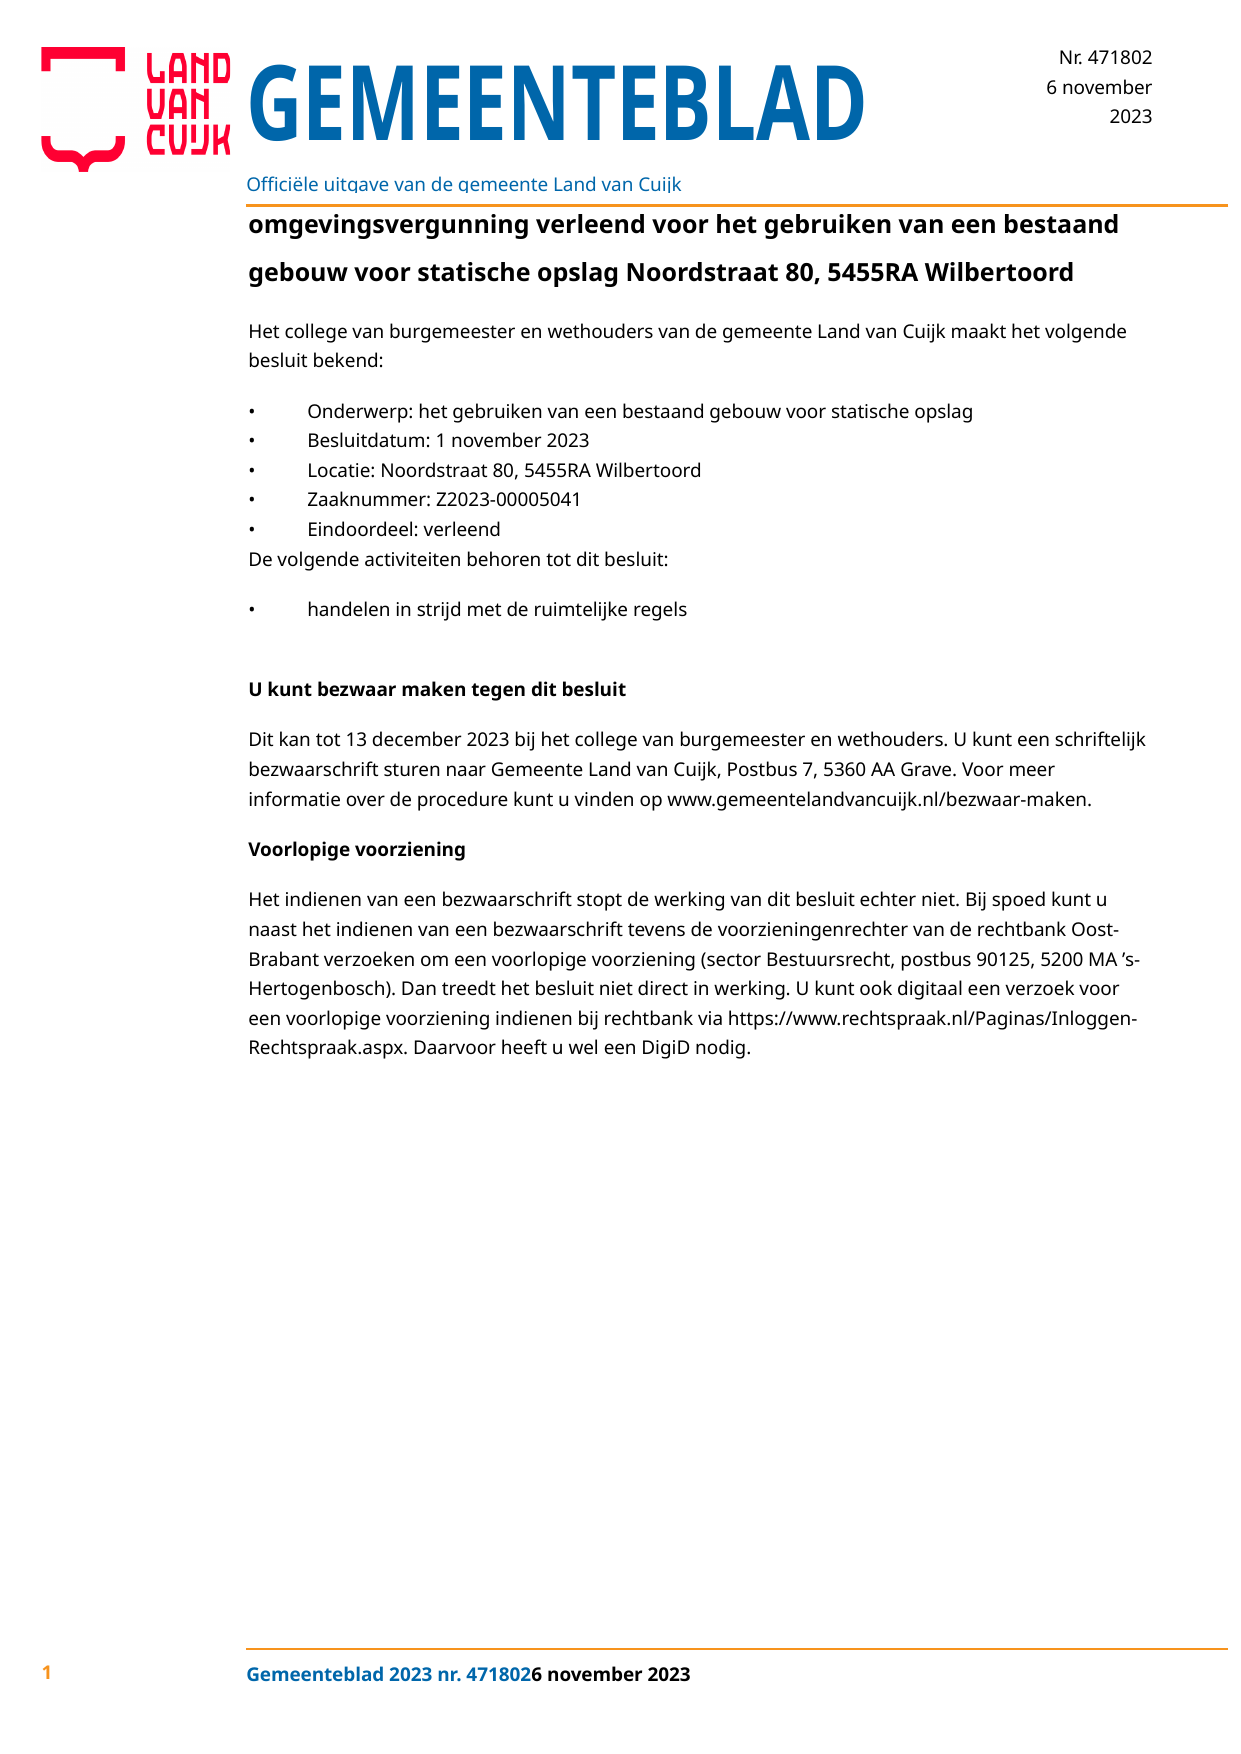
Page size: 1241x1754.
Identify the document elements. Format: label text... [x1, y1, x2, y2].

text U kunt bezwaar maken tegen dit besluit [248, 676, 1152, 702]
text omgevingsvergunning verleend voor het gebruiken van een bestaand gebouw voor statische opslag Noordstraat 80, 5455RA Wilbertoord [248, 207, 1152, 288]
text Dit kan tot 13 december 2023 bij het college van burgemeester en wethouders. U kunt een schriftelijk bezwaarschrift sturen naar Gemeente Land van Cuijk, Postbus 7, 5360 AA Grave. Voor meer informatie over de procedure kunt u vinden op www.gemeentelandvancuijk.nl/bezwaar-maken. [248, 727, 1152, 812]
list Locatie: Noordstraat 80, 5455RA Wilbertoord [248, 457, 1152, 483]
text Het college van burgemeester en wethouders van de gemeente Land van Cuijk maakt het volgende besluit bekend: [248, 318, 1152, 373]
text Het indienen van een bezwaarschrift stopt de werking van dit besluit echter niet. Bij spoed kunt u naast het indienen van een bezwaarschrift tevens de voorzieningenrechter van de rechtbank Oost-Brabant verzoeken om een voorlopige voorziening (sector Bestuursrecht, postbus 90125, 5200 MA ’s-Hertogenbosch). Dan treedt het besluit niet direct in werking. U kunt ook digitaal een verzoek voor een voorlopige voorziening indienen bij rechtbank via https://www.rechtspraak.nl/Paginas/Inloggen-Rechtspraak.aspx. Daarvoor heeft u wel een DigiD nodig. [248, 887, 1152, 1060]
text De volgende activiteiten behoren tot dit besluit: [248, 546, 1152, 572]
list Zaaknummer: Z2023-00005041 [248, 487, 1152, 512]
list Onderwerp: het gebruiken van een bestaand gebouw voor statische opslag [248, 398, 1152, 424]
text Voorlopige voorziening [248, 836, 1152, 862]
list handelen in strijd met de ruimtelijke regels [248, 596, 1152, 622]
list Eindoordeel: verleend [248, 516, 1152, 542]
picture [41, 47, 231, 172]
list Besluitdatum: 1 november 2023 [248, 427, 1152, 453]
